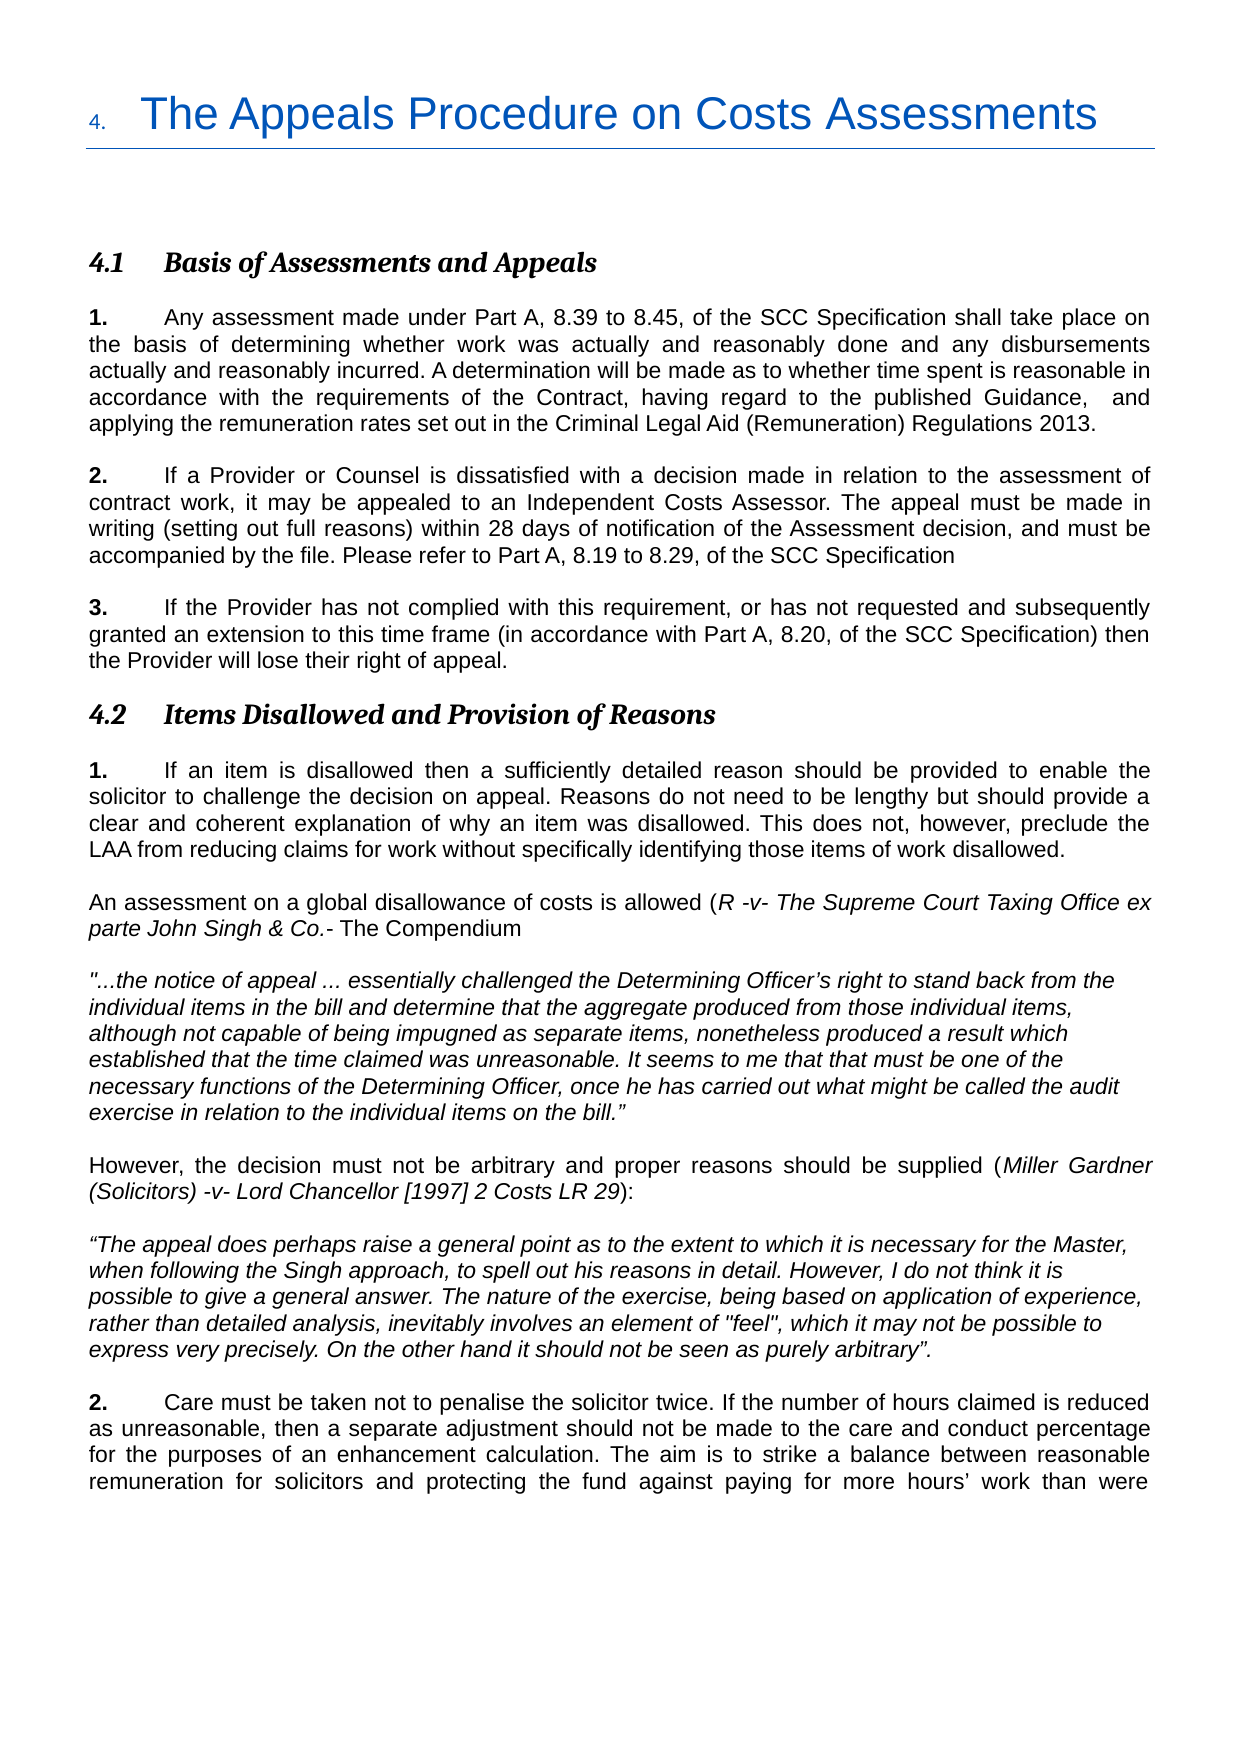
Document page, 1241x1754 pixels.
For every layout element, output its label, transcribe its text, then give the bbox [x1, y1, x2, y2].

text An assessment on a global disallowance of costs is allowed (R -v- The Supreme Court Taxing Office ex parte John Singh & Co.- The Compendium [89, 888, 1152, 941]
text “The appeal does perhaps raise a general point as to the extent to which it is necessary for the Master, when following the Singh approach, to spell out his reasons in detail. However, I do not think it is possible to give a general answer. The nature of the exercise, being based on application of experience, rather than detailed analysis, inevitably involves an element of "feel", which it may not be possible to express very precisely. On the other hand it should not be seen as purely arbitrary”. [89, 1231, 1145, 1362]
list Care must be taken not to penalise the solicitor twice. If the number of hours claimed is reduced as unreasonable, then a separate adjustment should not be made to the care and conduct percentage for the purposes of an enhancement calculation. The aim is to strike a balance between reasonable remuneration for solicitors and protecting the fund against paying for more hours’ work than were [89, 1389, 1152, 1494]
list If an item is disallowed then a sufficiently detailed reason should be provided to enable the solicitor to challenge the decision on appeal. Reasons do not need to be lengthy but should provide a clear and coherent explanation of why an item was disallowed. This does not, however, preclude the LAA from reducing claims for work without specifically identifying those items of work disallowed. [89, 757, 1152, 862]
list Basis of Assessments and Appeals [89, 246, 1167, 279]
text "...the notice of appeal ... essentially challenged the Determining Officer’s right to stand back from the individual items in the bill and determine that the aggregate produced from those individual items, although not capable of being impugned as separate items, nonetheless produced a result which established that the time claimed was unreasonable. It seems to me that that must be one of the necessary functions of the Determining Officer, once he has carried out what might be called the audit exercise in relation to the individual items on the bill.” [89, 967, 1122, 1126]
list Items Disallowed and Provision of Reasons [89, 698, 1167, 732]
list Any assessment made under Part A, 8.39 to 8.45, of the SCC Specification shall take place on the basis of determining whether work was actually and reasonably done and any disbursements actually and reasonably incurred. A determination will be made as to whether time spent is reasonable in accordance with the requirements of the Contract, having regard to the published Guidance, and applying the remuneration rates set out in the Criminal Legal Aid (Remuneration) Regulations 2013. [89, 304, 1152, 436]
list If a Provider or Counsel is dissatisfied with a decision made in relation to the assessment of contract work, it may be appealed to an Independent Costs Assessor. The appeal must be made in writing (setting out full reasons) within 28 days of notification of the Assessment decision, and must be accompanied by the file. Please refer to Part A, 8.19 to 8.29, of the SCC Specification [89, 462, 1152, 568]
list If the Provider has not complied with this requirement, or has not requested and subsequently granted an extension to this time frame (in accordance with Part A, 8.20, of the SCC Specification) then the Provider will lose their right of appeal. [89, 594, 1152, 673]
text However, the decision must not be arbitrary and proper reasons should be supplied (Miller Gardner (Solicitors) -v- Lord Chancellor [1997] 2 Costs LR 29): [89, 1152, 1152, 1204]
list The Appeals Procedure on Costs Assessments [89, 87, 1167, 139]
